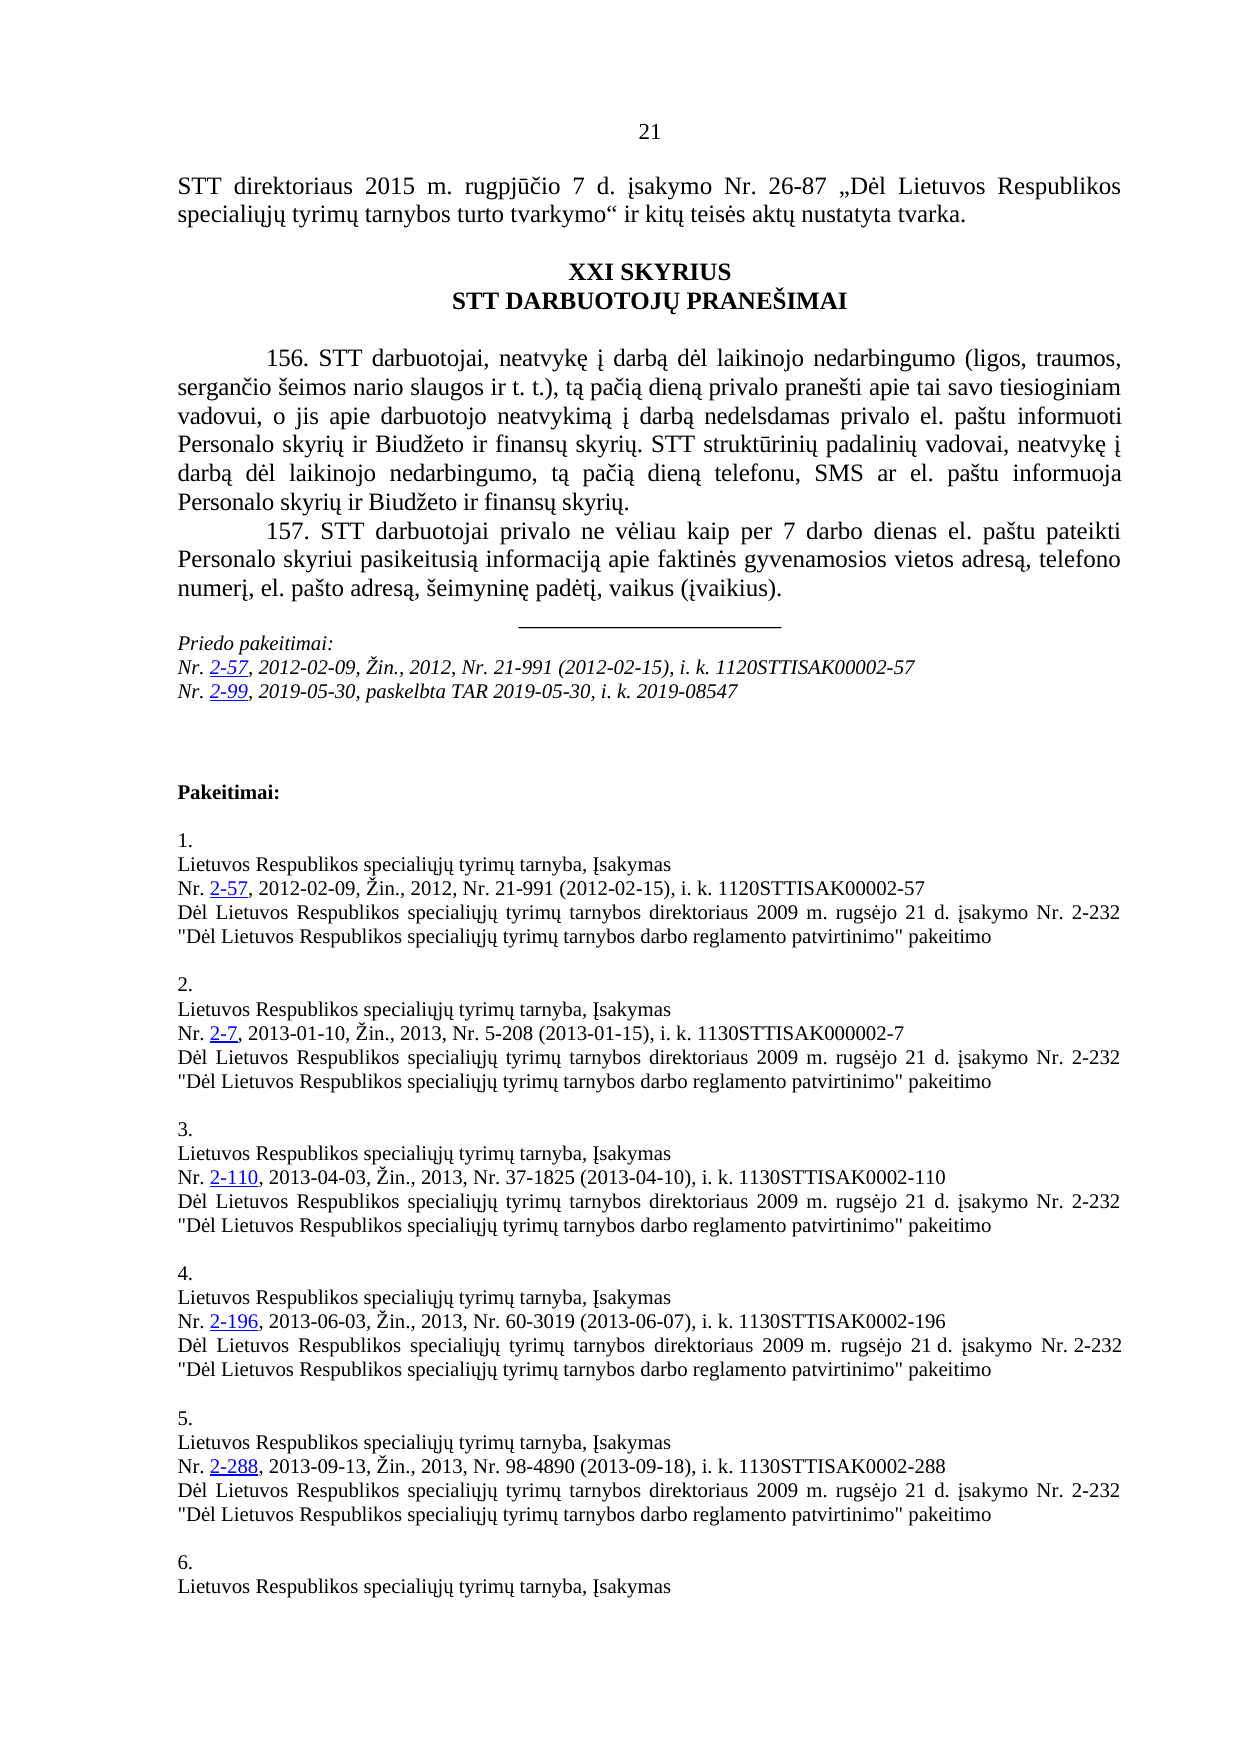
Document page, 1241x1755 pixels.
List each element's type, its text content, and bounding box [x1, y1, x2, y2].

text 4. [177, 1261, 1122, 1285]
text Nr. 2-99, 2019-05-30, paskelbta TAR 2019-05-30, i. k. 2019-08547 [177, 679, 1122, 703]
text 157. STT darbuotojai privalo ne vėliau kaip per 7 darbo dienas el. paštu pateikti Personalo skyriui pasikeitusią informaciją apie faktinės gyvenamosios vietos adresą, telefono numerį, el. pašto adresą, šeimyninę padėtį, vaikus (įvaikius). [177, 516, 1122, 602]
text 1. [177, 828, 1122, 852]
text STT direktoriaus 2015 m. rugpjūčio 7 d. įsakymo Nr. 26-87 „Dėl Lietuvos Respublikos specialiųjų tyrimų tarnybos turto tvarkymo“ ir kitų teisės aktų nustatyta tvarka. [177, 171, 1122, 228]
text Dėl Lietuvos Respublikos specialiųjų tyrimų tarnybos direktoriaus 2009 m. rugsėjo 21 d. įsakymo Nr. 2-232 "Dėl Lietuvos Respublikos specialiųjų tyrimų tarnybos darbo reglamento patvirtinimo" pakeitimo [177, 1478, 1122, 1526]
text Nr. 2-57, 2012-02-09, Žin., 2012, Nr. 21-991 (2012-02-15), i. k. 1120STTISAK00002-57 [177, 876, 1122, 900]
text 2. [177, 972, 1122, 996]
text Priedo pakeitimai: [177, 631, 1122, 655]
text 6. [177, 1550, 1122, 1574]
text 5. [177, 1406, 1122, 1429]
text Lietuvos Respublikos specialiųjų tyrimų tarnyba, Įsakymas [177, 1574, 1122, 1598]
text Lietuvos Respublikos specialiųjų tyrimų tarnyba, Įsakymas [177, 852, 1122, 876]
text Dėl Lietuvos Respublikos specialiųjų tyrimų tarnybos direktoriaus 2009 m. rugsėjo 21 d. įsakymo Nr. 2-232 "Dėl Lietuvos Respublikos specialiųjų tyrimų tarnybos darbo reglamento patvirtinimo" pakeitimo [177, 1044, 1122, 1093]
text XXi SKYRIUS [177, 257, 1122, 286]
text Dėl Lietuvos Respublikos specialiųjų tyrimų tarnybos direktoriaus 2009 m. rugsėjo 21 d. įsakymo Nr. 2-232 "Dėl Lietuvos Respublikos specialiųjų tyrimų tarnybos darbo reglamento patvirtinimo" pakeitimo [177, 1189, 1122, 1237]
text Nr. 2-288, 2013-09-13, Žin., 2013, Nr. 98-4890 (2013-09-18), i. k. 1130STTISAK0002-288 [177, 1454, 1122, 1478]
text Nr. 2-7, 2013-01-10, Žin., 2013, Nr. 5-208 (2013-01-15), i. k. 1130STTISAK000002-7 [177, 1021, 1122, 1044]
text Dėl Lietuvos Respublikos specialiųjų tyrimų tarnybos direktoriaus 2009 m. rugsėjo 21 d. įsakymo Nr. 2-232 "Dėl Lietuvos Respublikos specialiųjų tyrimų tarnybos darbo reglamento patvirtinimo" pakeitimo [177, 1333, 1122, 1381]
text Nr. 2-196, 2013-06-03, Žin., 2013, Nr. 60-3019 (2013-06-07), i. k. 1130STTISAK0002-196 [177, 1309, 1122, 1333]
text Lietuvos Respublikos specialiųjų tyrimų tarnyba, Įsakymas [177, 1141, 1122, 1165]
text _____________________ [177, 602, 1122, 631]
text Pakeitimai: [177, 780, 1122, 804]
text STT DARBUOTOJŲ PRANEŠIMAI [177, 286, 1122, 314]
text 156. STT darbuotojai, neatvykę į darbą dėl laikinojo nedarbingumo (ligos, traumos, sergančio šeimos nario slaugos ir t. t.), tą pačią dieną privalo pranešti apie tai savo tiesioginiam vadovui, o jis apie darbuotojo neatvykimą į darbą nedelsdamas privalo el. paštu informuoti Personalo skyrių ir Biudžeto ir finansų skyrių. STT struktūrinių padalinių vadovai, neatvykę į darbą dėl laikinojo nedarbingumo, tą pačią dieną telefonu, SMS ar el. paštu informuoja Personalo skyrių ir Biudžeto ir finansų skyrių. [177, 343, 1122, 516]
text 3. [177, 1117, 1122, 1141]
text Dėl Lietuvos Respublikos specialiųjų tyrimų tarnybos direktoriaus 2009 m. rugsėjo 21 d. įsakymo Nr. 2-232 "Dėl Lietuvos Respublikos specialiųjų tyrimų tarnybos darbo reglamento patvirtinimo" pakeitimo [177, 900, 1122, 948]
text Nr. 2-110, 2013-04-03, Žin., 2013, Nr. 37-1825 (2013-04-10), i. k. 1130STTISAK0002-110 [177, 1165, 1122, 1189]
text Lietuvos Respublikos specialiųjų tyrimų tarnyba, Įsakymas [177, 1285, 1122, 1309]
text Nr. 2-57, 2012-02-09, Žin., 2012, Nr. 21-991 (2012-02-15), i. k. 1120STTISAK00002-57 [177, 655, 1122, 679]
text Lietuvos Respublikos specialiųjų tyrimų tarnyba, Įsakymas [177, 996, 1122, 1021]
text Lietuvos Respublikos specialiųjų tyrimų tarnyba, Įsakymas [177, 1429, 1122, 1454]
